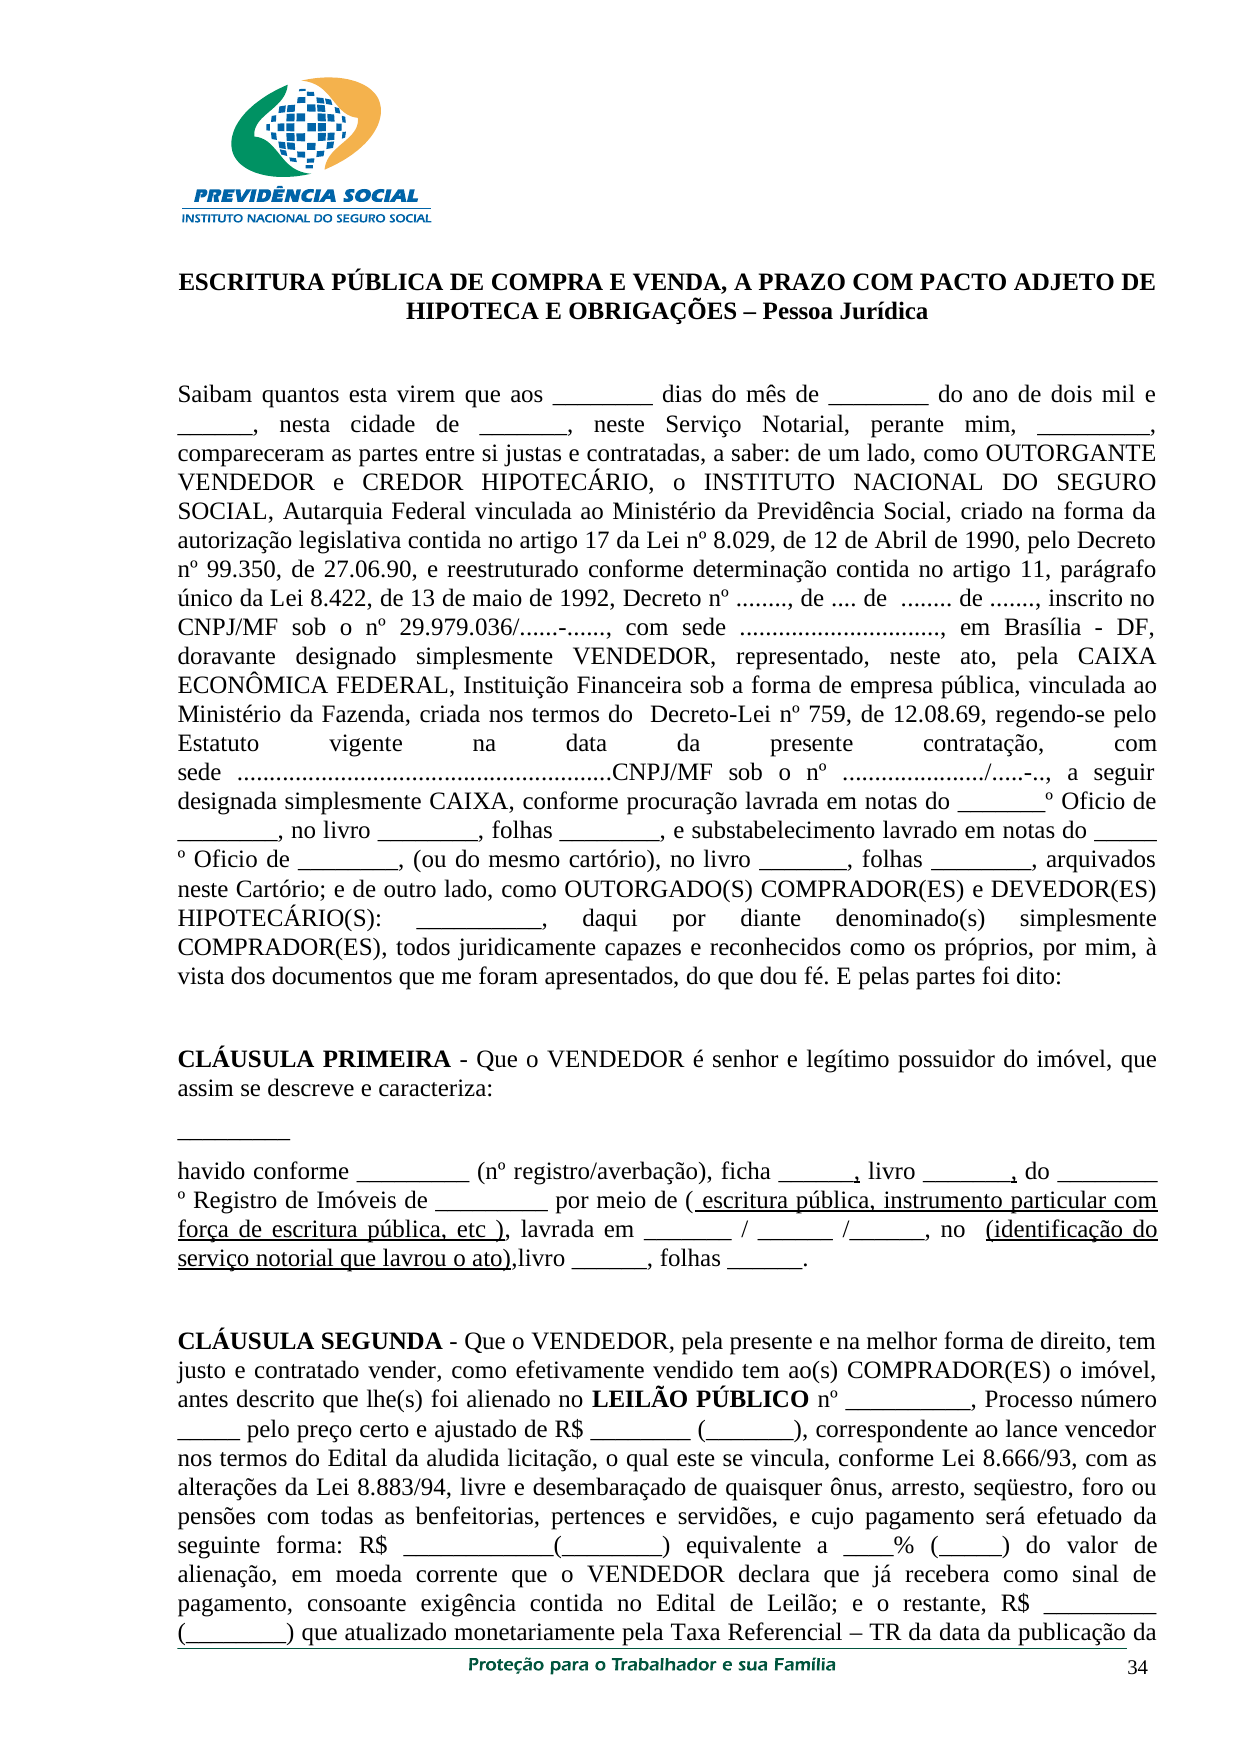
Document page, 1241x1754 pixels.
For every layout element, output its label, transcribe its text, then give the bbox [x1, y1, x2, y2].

text havido conforme _________ (nº registro/averbação), ficha ______, livro _______, do ________ º Registro de Imóveis de _________ por meio de ( escritura pública, instrumento particular com força de escritura pública, etc ), lavrada em _______ / ______ /______, no (identificação do serviço notorial que lavrou o ato),livro ______, folhas ______. [177, 1156, 1157, 1272]
text _________ [177, 1114, 1157, 1143]
text ESCRITURA PÚBLICA DE COMPRA E VENDA, A PRAZO COM PACTO ADJETO DE HIPOTECA E OBRIGAÇÕES – Pessoa Jurídica [177, 267, 1157, 325]
text CLÁUSULA SEGUNDA - Que o VENDEDOR, pela presente e na melhor forma de direito, tem justo e contratado vender, como efetivamente vendido tem ao(s) COMPRADOR(ES) o imóvel, antes descrito que lhe(s) foi alienado no LEILÃO PÚBLICO nº __________, Processo número _____ pelo preço certo e ajustado de R$ ________ (_______), correspondente ao lance vencedor nos termos do Edital da aludida licitação, o qual este se vincula, conforme Lei 8.666/93, com as alterações da Lei 8.883/94, livre e desembaraçado de quaisquer ônus, arresto, seqüestro, foro ou pensões com todas as benfeitorias, pertences e servidões, e cujo pagamento será efetuado da seguinte forma: R$ ____________(________) equivalente a ____% (_____) do valor de alienação, em moeda corrente que o VENDEDOR declara que já recebera como sinal de pagamento, consoante exigência contida no Edital de Leilão; e o restante, R$ _________ (________) que atualizado monetariamente pela Taxa Referencial – TR da data da publicação da [177, 1326, 1157, 1646]
text CLÁUSULA PRIMEIRA - Que o VENDEDOR é senhor e legítimo possuidor do imóvel, que assim se descreve e caracteriza: [177, 1044, 1157, 1102]
text Saibam quantos esta virem que aos ________ dias do mês de ________ do ano de dois mil e ______, nesta cidade de _______, neste Serviço Notarial, perante mim, _________, compareceram as partes entre si justas e contratadas, a saber: de um lado, como OUTORGANTE VENDEDOR e CREDOR HIPOTECÁRIO, o INSTITUTO NACIONAL DO SEGURO SOCIAL, Autarquia Federal vinculada ao Ministério da Previdência Social, criado na forma da autorização legislativa contida no artigo 17 da Lei nº 8.029, de 12 de Abril de 1990, pelo Decreto nº 99.350, de 27.06.90, e reestruturado conforme determinação contida no artigo 11, parágrafo único da Lei 8.422, de 13 de maio de 1992, Decreto nº ........, de .... de ........ de ......., inscrito no CNPJ/MF sob o nº 29.979.036/......-......, com sede ..............................., em Brasília - DF, doravante designado simplesmente VENDEDOR, representado, neste ato, pela CAIXA ECONÔMICA FEDERAL, Instituição Financeira sob a forma de empresa pública, vinculada ao Ministério da Fazenda, criada nos termos do Decreto-Lei nº 759, de 12.08.69, regendo-se pelo Estatuto vigente na data da presente contratação, com sede ..........................................................CNPJ/MF sob o nº ....................../.....-.., a seguir designada simplesmente CAIXA, conforme procuração lavrada em notas do _______º Oficio de ________, no livro ________, folhas ________, e substabelecimento lavrado em notas do _____ º Oficio de ________, (ou do mesmo cartório), no livro _______, folhas ________, arquivados neste Cartório; e de outro lado, como OUTORGADO(S) COMPRADOR(ES) e DEVEDOR(ES) HIPOTECÁRIO(S): __________, daqui por diante denominado(s) simplesmente COMPRADOR(ES), todos juridicamente capazes e reconhecidos como os próprios, por mim, à vista dos documentos que me foram apresentados, do que dou fé. E pelas partes foi dito: [177, 379, 1157, 990]
